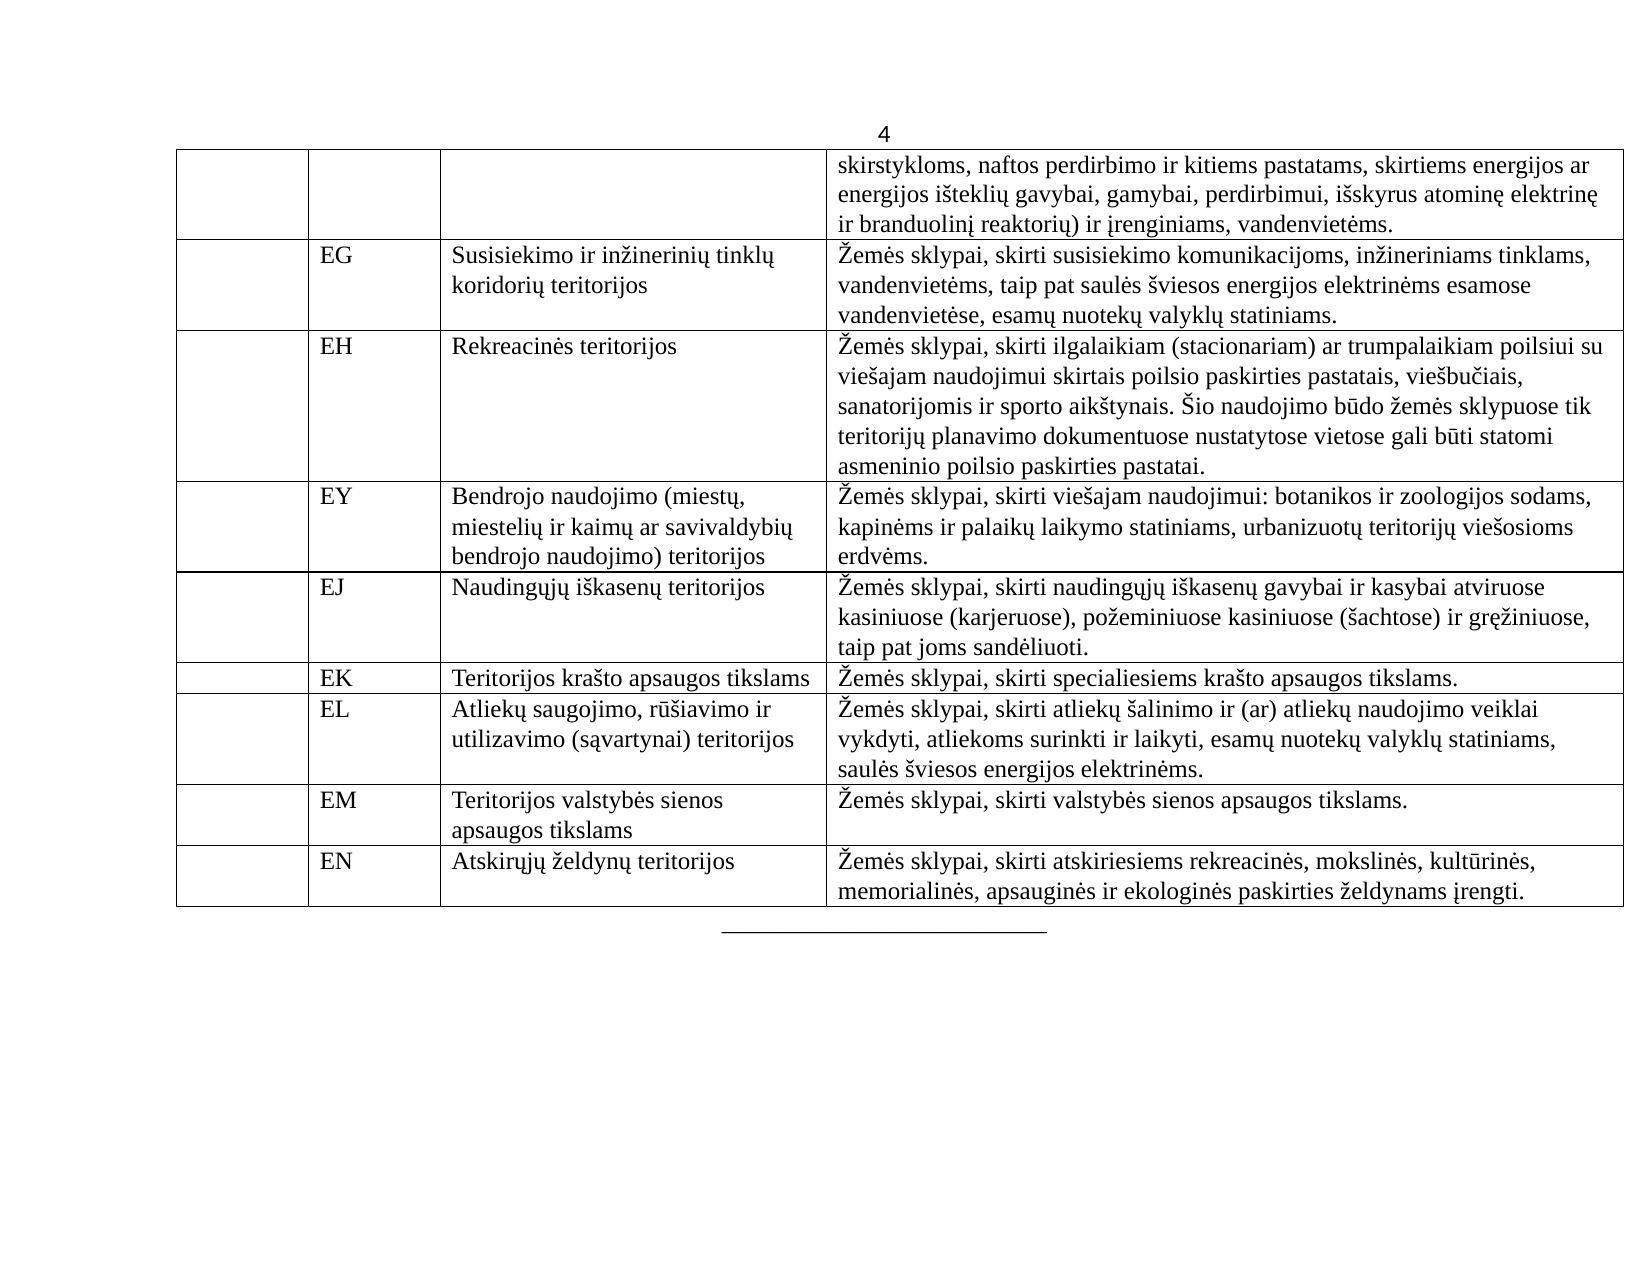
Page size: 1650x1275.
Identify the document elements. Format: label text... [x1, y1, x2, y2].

table_cell Žemės sklypai, skirti atskiriesiems rekreacinės, mokslinės, kultūrinės, memorialinės, apsauginės ir ekologinės paskirties želdynams įrengti. [827, 846, 1623, 906]
table_cell EJ [309, 573, 440, 662]
table_cell Žemės sklypai, skirti atliekų šalinimo ir (ar) atliekų naudojimo veiklai vykdyti, atliekoms surinkti ir laikyti, esamų nuotekų valyklų statiniams, saulės šviesos energijos elektrinėms. [827, 694, 1623, 784]
table_cell Žemės sklypai, skirti specialiesiems krašto apsaugos tikslams. [827, 663, 1623, 693]
table_cell Atliekų saugojimo, rūšiavimo ir utilizavimo (sąvartynai) teritorijos [441, 694, 826, 784]
table_cell Teritorijos valstybės sienos apsaugos tikslams [441, 785, 826, 845]
table_cell [177, 240, 308, 330]
text __________________________ [177, 907, 1591, 936]
table_cell EN [309, 846, 440, 906]
table_cell Žemės sklypai, skirti naudingųjų iškasenų gavybai ir kasybai atviruose kasiniuose (karjeruose), požeminiuose kasiniuose (šachtose) ir gręžiniuose, taip pat joms sandėliuoti. [827, 573, 1623, 662]
table_cell [177, 573, 308, 662]
table_cell EY [309, 482, 440, 571]
table_cell [177, 482, 308, 571]
table_cell EM [309, 785, 440, 845]
table_cell [309, 150, 440, 239]
table_cell Teritorijos krašto apsaugos tikslams [441, 663, 826, 693]
table_cell Rekreacinės teritorijos [441, 331, 826, 481]
table_cell [177, 331, 308, 481]
table_cell EH [309, 331, 440, 481]
table_cell EL [309, 694, 440, 784]
table_cell EG [309, 240, 440, 330]
table_cell [177, 150, 308, 239]
table_cell skirstykloms, naftos perdirbimo ir kitiems pastatams, skirtiems energijos ar energijos išteklių gavybai, gamybai, perdirbimui, išskyrus atominę elektrinę ir branduolinį reaktorių) ir įrenginiams, vandenvietėms. [827, 150, 1623, 239]
table_cell Naudingųjų iškasenų teritorijos [441, 573, 826, 662]
table_cell Bendrojo naudojimo (miestų, miestelių ir kaimų ar savivaldybių bendrojo naudojimo) teritorijos [441, 482, 826, 571]
table_cell [441, 150, 826, 239]
table_cell EK [309, 663, 440, 693]
table_cell Žemės sklypai, skirti ilgalaikiam (stacionariam) ar trumpalaikiam poilsiui su viešajam naudojimui skirtais poilsio paskirties pastatais, viešbučiais, sanatorijomis ir sporto aikštynais. Šio naudojimo būdo žemės sklypuose tik teritorijų planavimo dokumentuose nustatytose vietose gali būti statomi asmeninio poilsio paskirties pastatai. [827, 331, 1623, 481]
table_cell Žemės sklypai, skirti viešajam naudojimui: botanikos ir zoologijos sodams, kapinėms ir palaikų laikymo statiniams, urbanizuotų teritorijų viešosioms erdvėms. [827, 482, 1623, 571]
table_cell [177, 846, 308, 906]
table_cell [177, 785, 308, 845]
table_cell Atskirųjų želdynų teritorijos [441, 846, 826, 906]
table_cell [177, 663, 308, 693]
table_cell [177, 694, 308, 784]
table_cell Žemės sklypai, skirti susisiekimo komunikacijoms, inžineriniams tinklams, vandenvietėms, taip pat saulės šviesos energijos elektrinėms esamose vandenvietėse, esamų nuotekų valyklų statiniams. [827, 240, 1623, 330]
table_cell Žemės sklypai, skirti valstybės sienos apsaugos tikslams. [827, 785, 1623, 845]
table_cell Susisiekimo ir inžinerinių tinklų koridorių teritorijos [441, 240, 826, 330]
